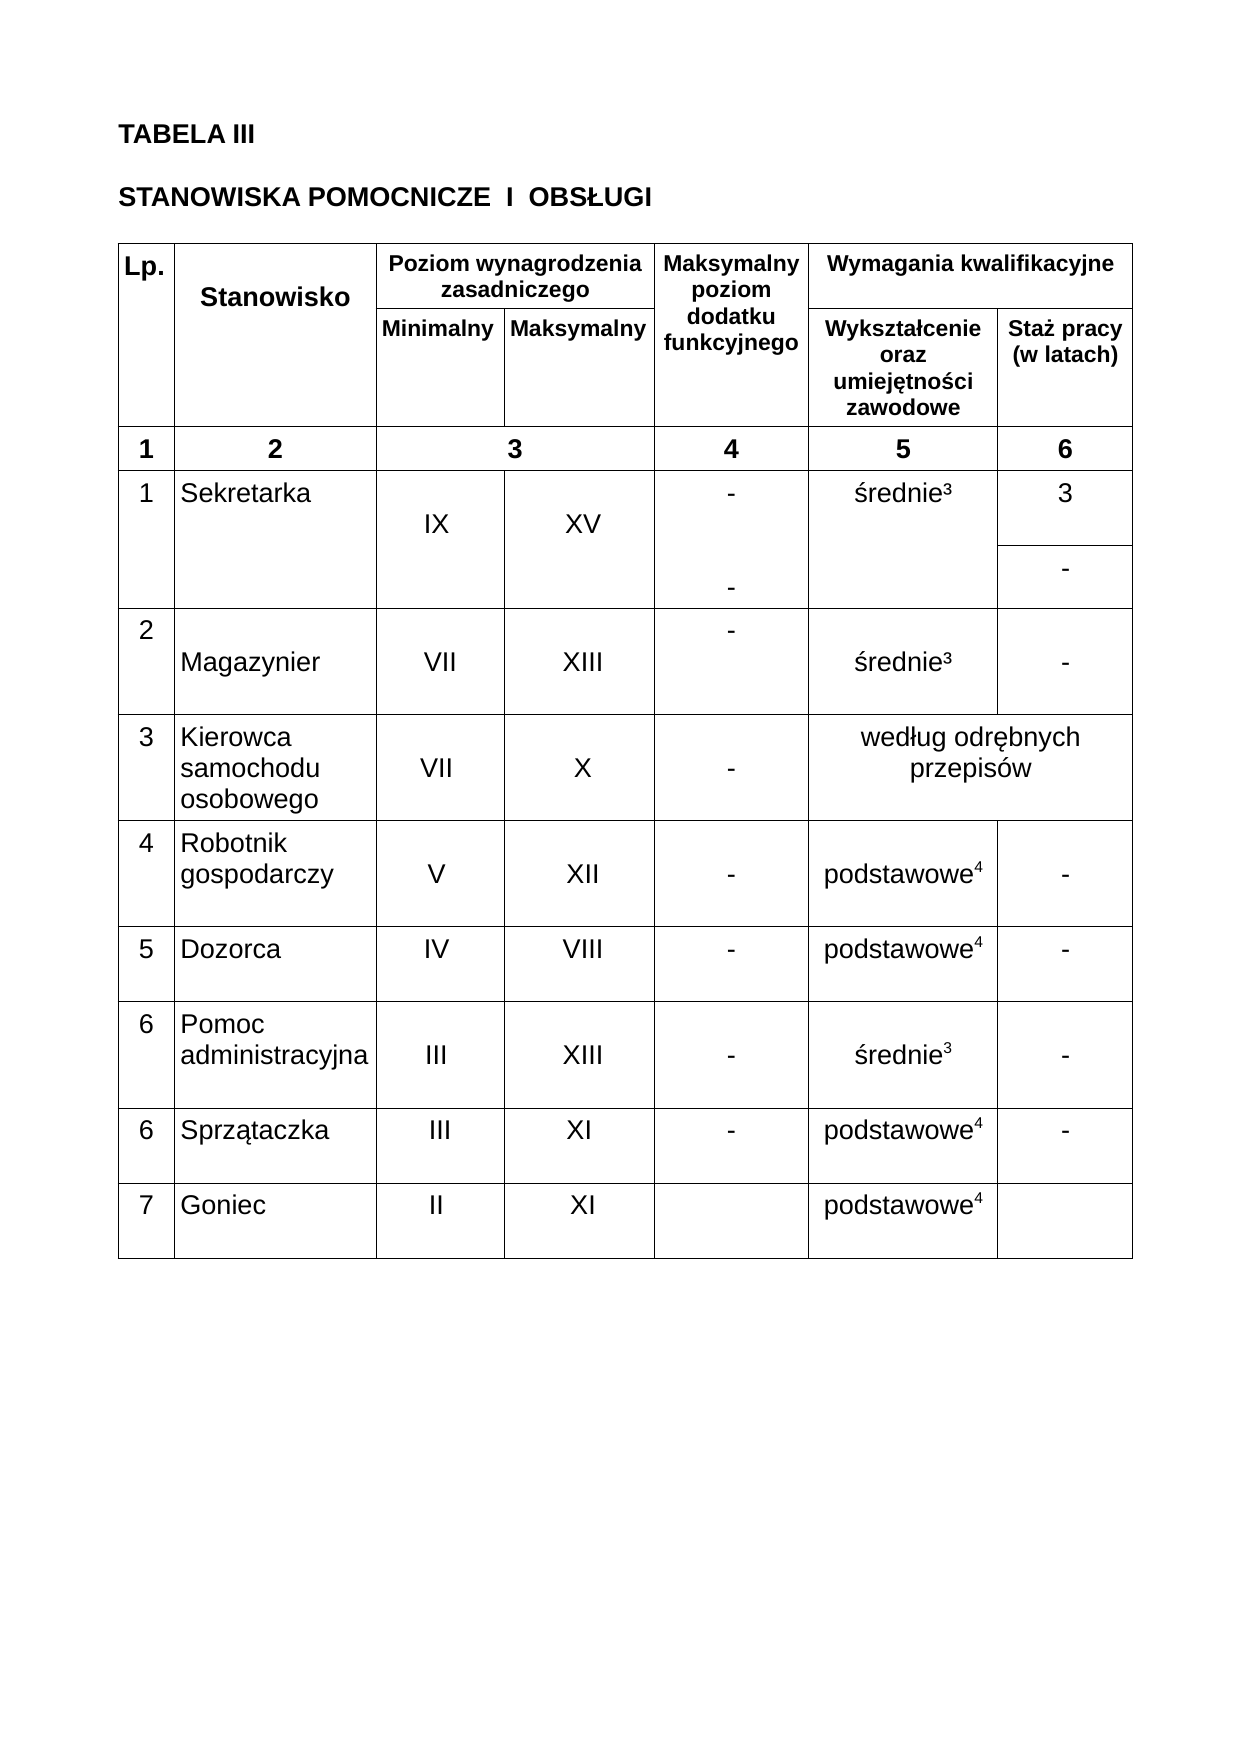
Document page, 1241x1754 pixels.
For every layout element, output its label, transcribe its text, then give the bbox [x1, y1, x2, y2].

table_cell XIII [505, 609, 654, 714]
table_cell średnie³ [809, 471, 997, 607]
table_cell XII [505, 821, 654, 926]
table_cell Wykształcenie oraz umiejętności zawodowe [809, 309, 997, 426]
table_cell III [377, 1002, 504, 1107]
table_cell VIII [505, 927, 654, 1001]
table_cell Minimalny [377, 309, 504, 426]
table_cell - [655, 927, 808, 1001]
table_cell 5 [119, 927, 174, 1001]
table_cell 6 [998, 427, 1132, 470]
table_cell - [655, 1002, 808, 1107]
table_cell Pomoc administracyjna [175, 1002, 376, 1107]
table_cell według odrębnych przepisów [809, 715, 1132, 820]
table_cell 1 [119, 427, 174, 470]
table_cell - [655, 1109, 808, 1182]
table_cell XIII [505, 1002, 654, 1107]
table_cell XI [505, 1184, 654, 1257]
table_cell 1 [119, 471, 174, 607]
table_cell - [998, 546, 1132, 607]
table_cell podstawowe4 [809, 1184, 997, 1257]
table_cell 3 [119, 715, 174, 820]
table_cell 3 [998, 471, 1132, 545]
table_cell 4 [655, 427, 808, 470]
table_cell podstawowe4 [809, 1109, 997, 1182]
table_cell Sekretarka [175, 471, 376, 607]
table_cell Kierowca samochodu osobowego [175, 715, 376, 820]
table_cell Staż pracy (w latach) [998, 309, 1132, 426]
table_cell VII [377, 609, 504, 714]
table_cell 2 [175, 427, 376, 470]
table_cell Maksymalny [505, 309, 654, 426]
table_cell średnie³ [809, 609, 997, 714]
text TABELA III [118, 118, 1122, 149]
table_cell XI [505, 1109, 654, 1182]
table_header Wymagania kwalifikacyjne [809, 244, 1132, 308]
table_cell podstawowe4 [809, 821, 997, 926]
table_cell [998, 1184, 1132, 1257]
table_cell Sprzątaczka [175, 1109, 376, 1182]
table_cell IV [377, 927, 504, 1001]
table_cell 3 [377, 427, 654, 470]
table_cell X [505, 715, 654, 820]
table_cell - [998, 609, 1132, 714]
table_cell XV [505, 471, 654, 607]
table_cell - [998, 821, 1132, 926]
table_cell III [377, 1109, 504, 1182]
table_header Lp. [119, 244, 174, 426]
table_cell 6 [119, 1109, 174, 1182]
table_cell 5 [809, 427, 997, 470]
table_cell 2 [119, 609, 174, 714]
table_cell - [998, 1109, 1132, 1182]
table_cell 4 [119, 821, 174, 926]
table_cell Dozorca [175, 927, 376, 1001]
table_cell - [998, 1002, 1132, 1107]
table_cell IX [377, 471, 504, 607]
table_cell średnie3 [809, 1002, 997, 1107]
table_cell podstawowe4 [809, 927, 997, 1001]
table_cell - [655, 609, 808, 714]
table_cell [655, 1184, 808, 1257]
table_header Poziom wynagrodzenia zasadniczego [377, 244, 654, 308]
table_cell - [655, 821, 808, 926]
table_cell Magazynier [175, 609, 376, 714]
text STANOWISKA POMOCNICZE I OBSŁUGI [118, 181, 1122, 212]
table_cell Robotnik gospodarczy [175, 821, 376, 926]
table_cell V [377, 821, 504, 926]
table_cell - [655, 715, 808, 820]
table_cell II [377, 1184, 504, 1257]
table_header Stanowisko [175, 244, 376, 426]
table_header Maksymalny poziom dodatku funkcyjnego [655, 244, 808, 426]
table_cell 7 [119, 1184, 174, 1257]
table_cell Goniec [175, 1184, 376, 1257]
table_cell 6 [119, 1002, 174, 1107]
table_cell VII [377, 715, 504, 820]
table_cell - [998, 927, 1132, 1001]
table_cell - - [655, 471, 808, 607]
